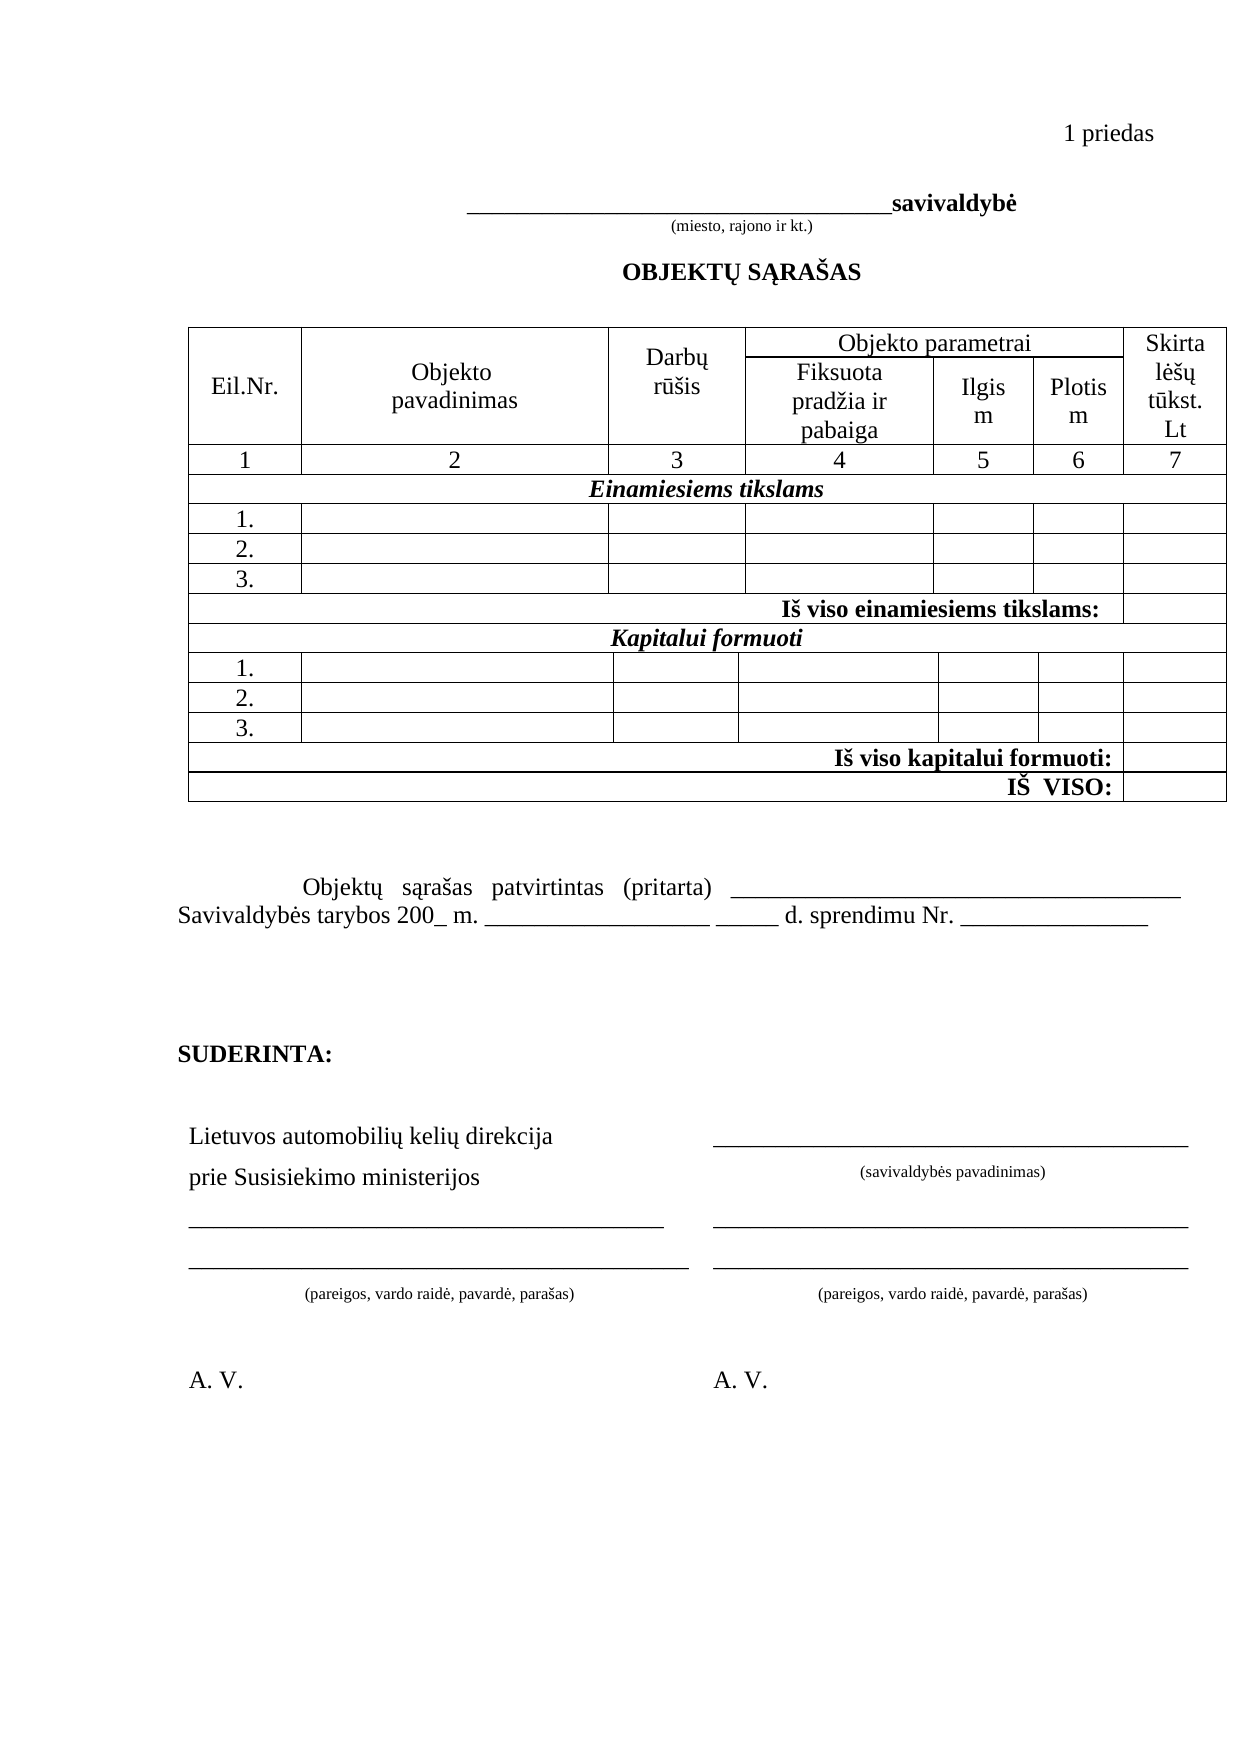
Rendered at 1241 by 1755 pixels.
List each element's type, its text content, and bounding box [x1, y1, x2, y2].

table_cell Iš viso kapitalui formuoti: [189, 743, 1123, 771]
table_cell [746, 564, 933, 593]
table_cell [739, 653, 938, 682]
table_cell [939, 653, 1038, 682]
table_header Eil.Nr. [189, 328, 301, 444]
table_cell [609, 534, 745, 563]
table_cell 3. [189, 713, 301, 742]
table_cell [1039, 713, 1123, 742]
table_cell 7 [1124, 445, 1226, 473]
table_cell [302, 713, 613, 742]
table_header Skirta lėšų tūkst. Lt [1124, 328, 1226, 444]
table_cell [302, 564, 608, 593]
table_cell [739, 683, 938, 712]
table_header ______________________________________ (savivaldybės pavadinimas) ______________________________________ ______________________________________ (pareigos, vardo raidė, pavardė, parašas) A. V. [702, 1109, 1204, 1435]
table_cell 1. [189, 504, 301, 533]
table_cell 5 [934, 445, 1033, 473]
table_cell [302, 504, 608, 533]
table_cell Fiksuota pradžia ir pabaiga [746, 358, 933, 444]
table_cell 2. [189, 683, 301, 712]
table_cell [1039, 653, 1123, 682]
table_cell [939, 683, 1038, 712]
table_header Objekto parametrai [746, 328, 1123, 356]
text __________________________________savivaldybė [177, 188, 1181, 216]
table_cell [934, 534, 1033, 563]
table_cell 4 [746, 445, 933, 473]
table_cell 3. [189, 564, 301, 593]
table_cell 2 [302, 445, 608, 473]
table_cell 1. [189, 653, 301, 682]
text SUDERINTA: [177, 1039, 1181, 1068]
table_cell [614, 683, 738, 712]
table_cell [934, 564, 1033, 593]
text Objektų sąrašas patvirtintas (pritarta) ____________________________________ Savivaldybės tarybos 200_ m. __________________ _____ d. sprendimu Nr. _______________ [177, 872, 1181, 929]
table_cell 3 [609, 445, 745, 473]
table_header Lietuvos automobilių kelių direkcija prie Susisiekimo ministerijos ______________________________________ ________________________________________ (pareigos, vardo raidė, pavardė, parašas) A. V. [177, 1109, 702, 1435]
table_cell [934, 504, 1033, 533]
table_header Objekto pavadinimas [302, 328, 608, 444]
table_cell Ilgis m [934, 358, 1033, 444]
table_cell Iš viso einamiesiems tikslams: [189, 594, 1123, 622]
table_cell [609, 504, 745, 533]
table_cell [1034, 564, 1123, 593]
table_cell 6 [1034, 445, 1123, 473]
table_cell [302, 653, 613, 682]
text 1 priedas [266, 118, 1181, 147]
table_cell [1124, 534, 1226, 563]
table_cell Kapitalui formuoti [189, 624, 1226, 652]
table_cell [1124, 683, 1226, 712]
table_cell [1034, 534, 1123, 563]
table_cell [302, 683, 613, 712]
table_cell [1039, 683, 1123, 712]
table_cell [609, 564, 745, 593]
table_cell [302, 534, 608, 563]
table_cell [1034, 504, 1123, 533]
table_cell [1124, 743, 1226, 771]
text OBJEKTŲ SĄRAŠAS [177, 257, 1181, 286]
table_cell [739, 713, 938, 742]
table_cell [1124, 713, 1226, 742]
table_header Darbų rūšis [609, 328, 745, 444]
table_cell [746, 534, 933, 563]
table_cell [746, 504, 933, 533]
table_cell [1124, 504, 1226, 533]
table_cell 1 [189, 445, 301, 473]
table_cell Einamiesiems tikslams [189, 475, 1226, 503]
table_cell [1124, 564, 1226, 593]
table_cell [614, 653, 738, 682]
table_cell [1124, 653, 1226, 682]
table_cell [939, 713, 1038, 742]
table_cell [1124, 773, 1226, 801]
table_cell 2. [189, 534, 301, 563]
table_cell IŠ VISO: [189, 773, 1123, 801]
text (miesto, rajono ir kt.) [177, 216, 1181, 245]
table_cell [1124, 594, 1226, 622]
table_cell [614, 713, 738, 742]
table_cell Plotis m [1034, 358, 1123, 444]
